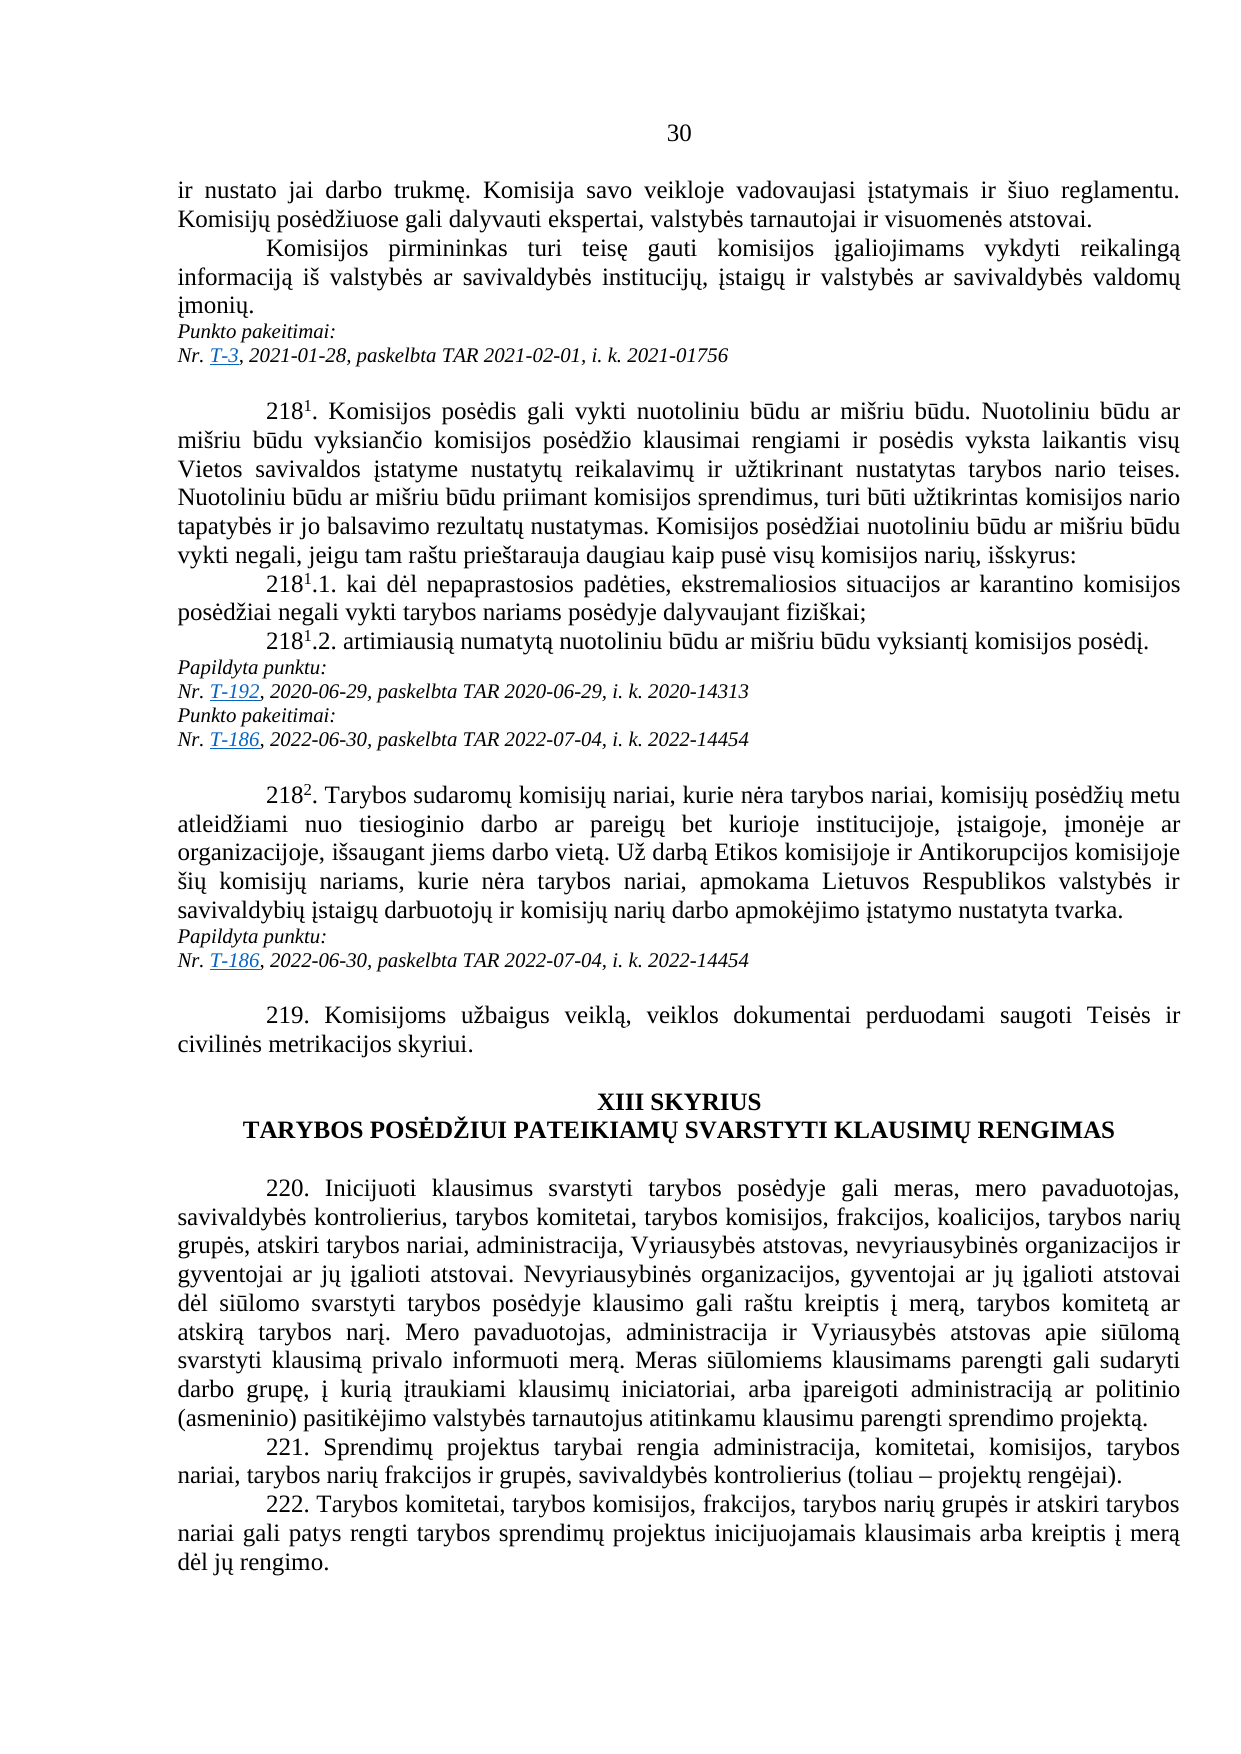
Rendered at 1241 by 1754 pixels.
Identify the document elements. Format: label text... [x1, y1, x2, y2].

text Nr. T-192, 2020-06-29, paskelbta TAR 2020-06-29, i. k. 2020-14313 [177, 679, 1181, 703]
text 2181. Komisijos posėdis gali vykti nuotoliniu būdu ar mišriu būdu. Nuotoliniu būdu ar mišriu būdu vyksiančio komisijos posėdžio klausimai rengiami ir posėdis vyksta laikantis visų Vietos savivaldos įstatyme nustatytų reikalavimų ir užtikrinant nustatytas tarybos nario teises. Nuotoliniu būdu ar mišriu būdu priimant komisijos sprendimus, turi būti užtikrintas komisijos nario tapatybės ir jo balsavimo rezultatų nustatymas. Komisijos posėdžiai nuotoliniu būdu ar mišriu būdu vykti negali, jeigu tam raštu prieštarauja daugiau kaip pusė visų komisijos narių, išskyrus: [177, 396, 1181, 569]
text Nr. T-186, 2022-06-30, paskelbta TAR 2022-07-04, i. k. 2022-14454 [177, 948, 1181, 972]
text Papildyta punktu: [177, 924, 1181, 948]
text XIII SKYRIUS [177, 1087, 1181, 1116]
text Punkto pakeitimai: [177, 319, 1181, 343]
text Komisijos pirmininkas turi teisę gauti komisijos įgaliojimams vykdyti reikalingą informaciją iš valstybės ar savivaldybės institucijų, įstaigų ir valstybės ar savivaldybės valdomų įmonių. [177, 233, 1181, 319]
text 222. Tarybos komitetai, tarybos komisijos, frakcijos, tarybos narių grupės ir atskiri tarybos nariai gali patys rengti tarybos sprendimų projektus inicijuojamais klausimais arba kreiptis į merą dėl jų rengimo. [177, 1489, 1181, 1576]
text Nr. T-3, 2021-01-28, paskelbta TAR 2021-02-01, i. k. 2021-01756 [177, 343, 1181, 367]
text ir nustato jai darbo trukmę. Komisija savo veikloje vadovaujasi įstatymais ir šiuo reglamentu. Komisijų posėdžiuose gali dalyvauti ekspertai, valstybės tarnautojai ir visuomenės atstovai. [177, 176, 1181, 233]
text Nr. T-186, 2022-06-30, paskelbta TAR 2022-07-04, i. k. 2022-14454 [177, 727, 1181, 751]
text TARYBOS POSĖDŽIUI PATEIKIAMŲ SVARSTYTI KLAUSIMŲ RENGIMAS [177, 1116, 1181, 1144]
text 221. Sprendimų projektus tarybai rengia administracija, komitetai, komisijos, tarybos nariai, tarybos narių frakcijos ir grupės, savivaldybės kontrolierius (toliau – projektų rengėjai). [177, 1432, 1181, 1489]
text 2182. Tarybos sudaromų komisijų nariai, kurie nėra tarybos nariai, komisijų posėdžių metu atleidžiami nuo tiesioginio darbo ar pareigų bet kurioje institucijoje, įstaigoje, įmonėje ar organizacijoje, išsaugant jiems darbo vietą. Už darbą Etikos komisijoje ir Antikorupcijos komisijoje šių komisijų nariams, kurie nėra tarybos nariai, apmokama Lietuvos Respublikos valstybės ir savivaldybių įstaigų darbuotojų ir komisijų narių darbo apmokėjimo įstatymo nustatyta tvarka. [177, 780, 1181, 924]
text 219. Komisijoms užbaigus veiklą, veiklos dokumentai perduodami saugoti Teisės ir civilinės metrikacijos skyriui. [177, 1001, 1181, 1058]
text 2181.2. artimiausią numatytą nuotoliniu būdu ar mišriu būdu vyksiantį komisijos posėdį. [177, 626, 1181, 655]
text 220. Inicijuoti klausimus svarstyti tarybos posėdyje gali meras, mero pavaduotojas, savivaldybės kontrolierius, tarybos komitetai, tarybos komisijos, frakcijos, koalicijos, tarybos narių grupės, atskiri tarybos nariai, administracija, Vyriausybės atstovas, nevyriausybinės organizacijos ir gyventojai ar jų įgalioti atstovai. Nevyriausybinės organizacijos, gyventojai ar jų įgalioti atstovai dėl siūlomo svarstyti tarybos posėdyje klausimo gali raštu kreiptis į merą, tarybos komitetą ar atskirą tarybos narį. Mero pavaduotojas, administracija ir Vyriausybės atstovas apie siūlomą svarstyti klausimą privalo informuoti merą. Meras siūlomiems klausimams parengti gali sudaryti darbo grupę, į kurią įtraukiami klausimų iniciatoriai, arba įpareigoti administraciją ar politinio (asmeninio) pasitikėjimo valstybės tarnautojus atitinkamu klausimu parengti sprendimo projektą. [177, 1173, 1181, 1432]
text 2181.1. kai dėl nepaprastosios padėties, ekstremaliosios situacijos ar karantino komisijos posėdžiai negali vykti tarybos nariams posėdyje dalyvaujant fiziškai; [177, 569, 1181, 626]
text Papildyta punktu: [177, 655, 1181, 679]
text Punkto pakeitimai: [177, 703, 1181, 727]
